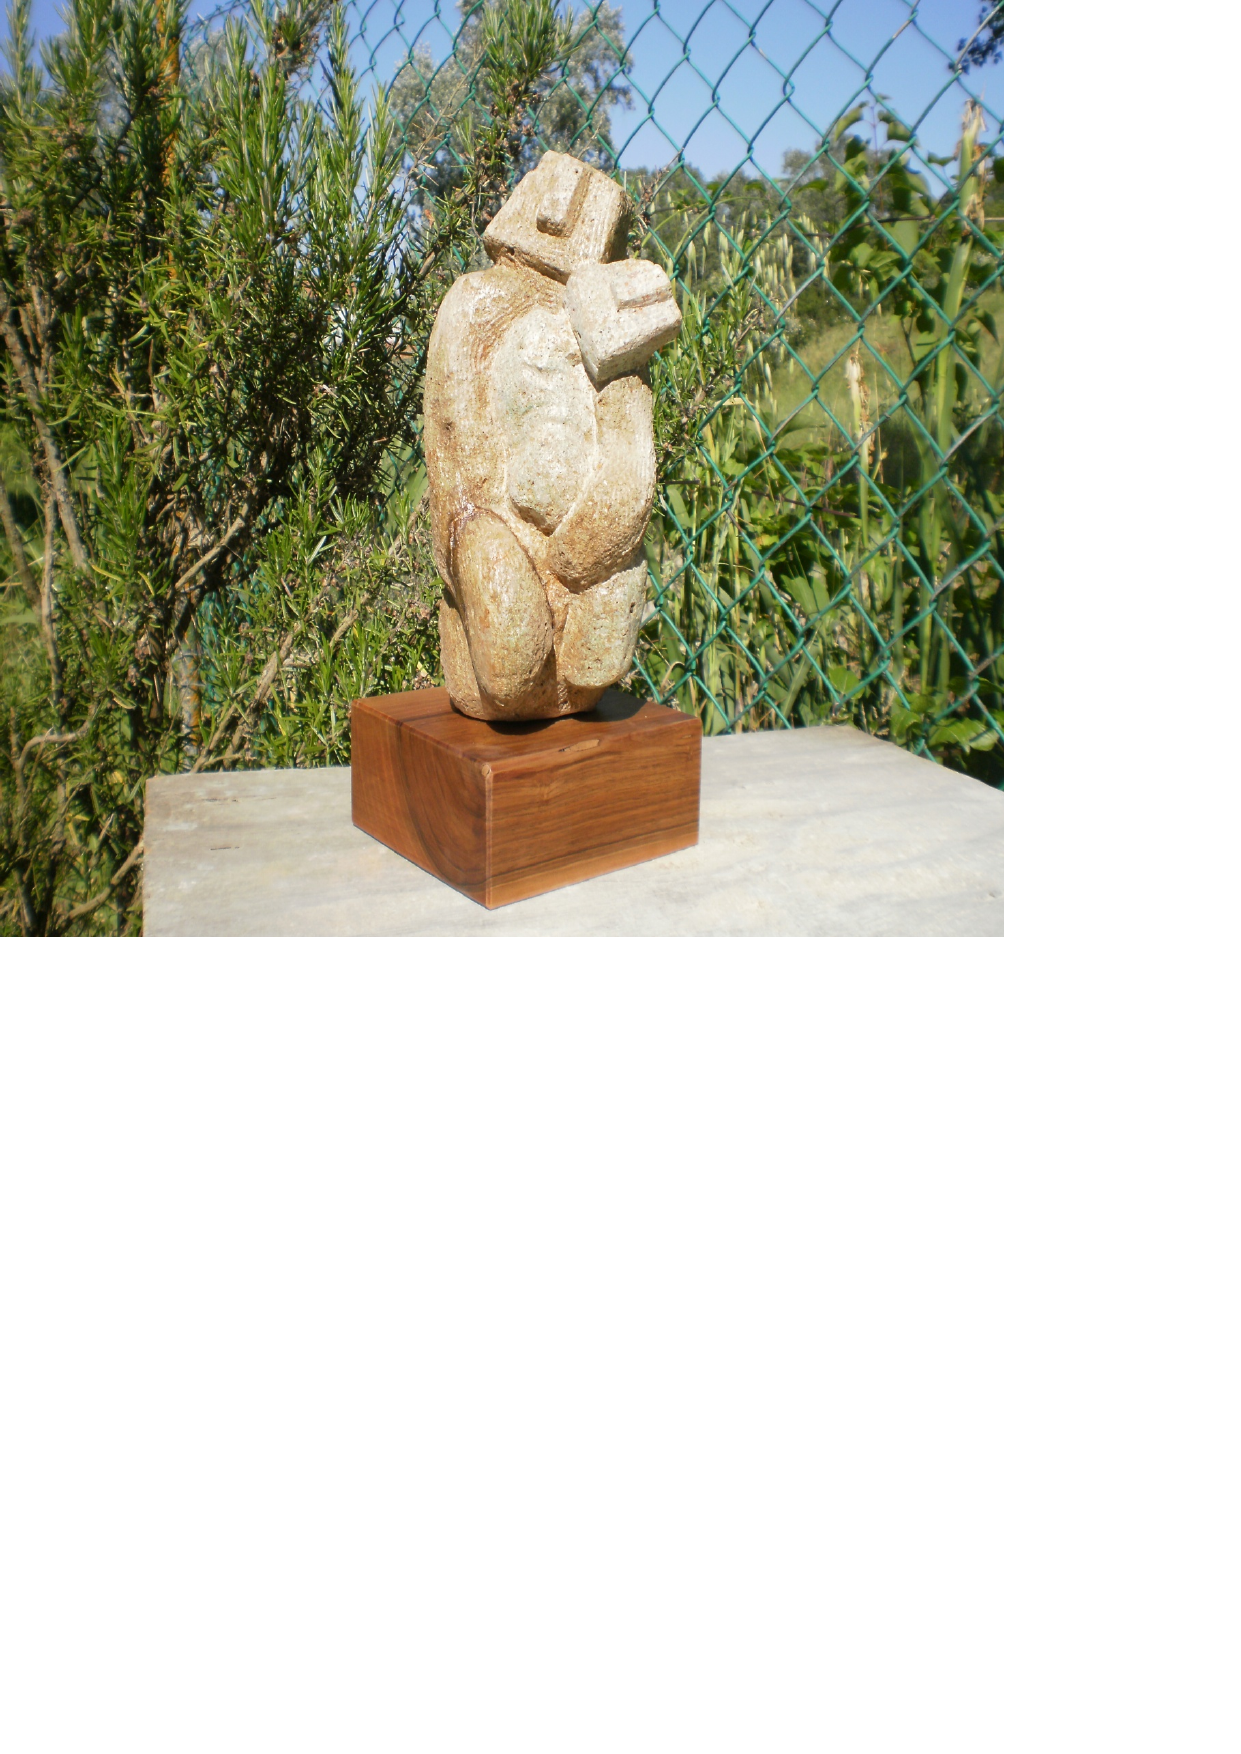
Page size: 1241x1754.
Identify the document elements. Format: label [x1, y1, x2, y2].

picture [0, 0, 1004, 937]
